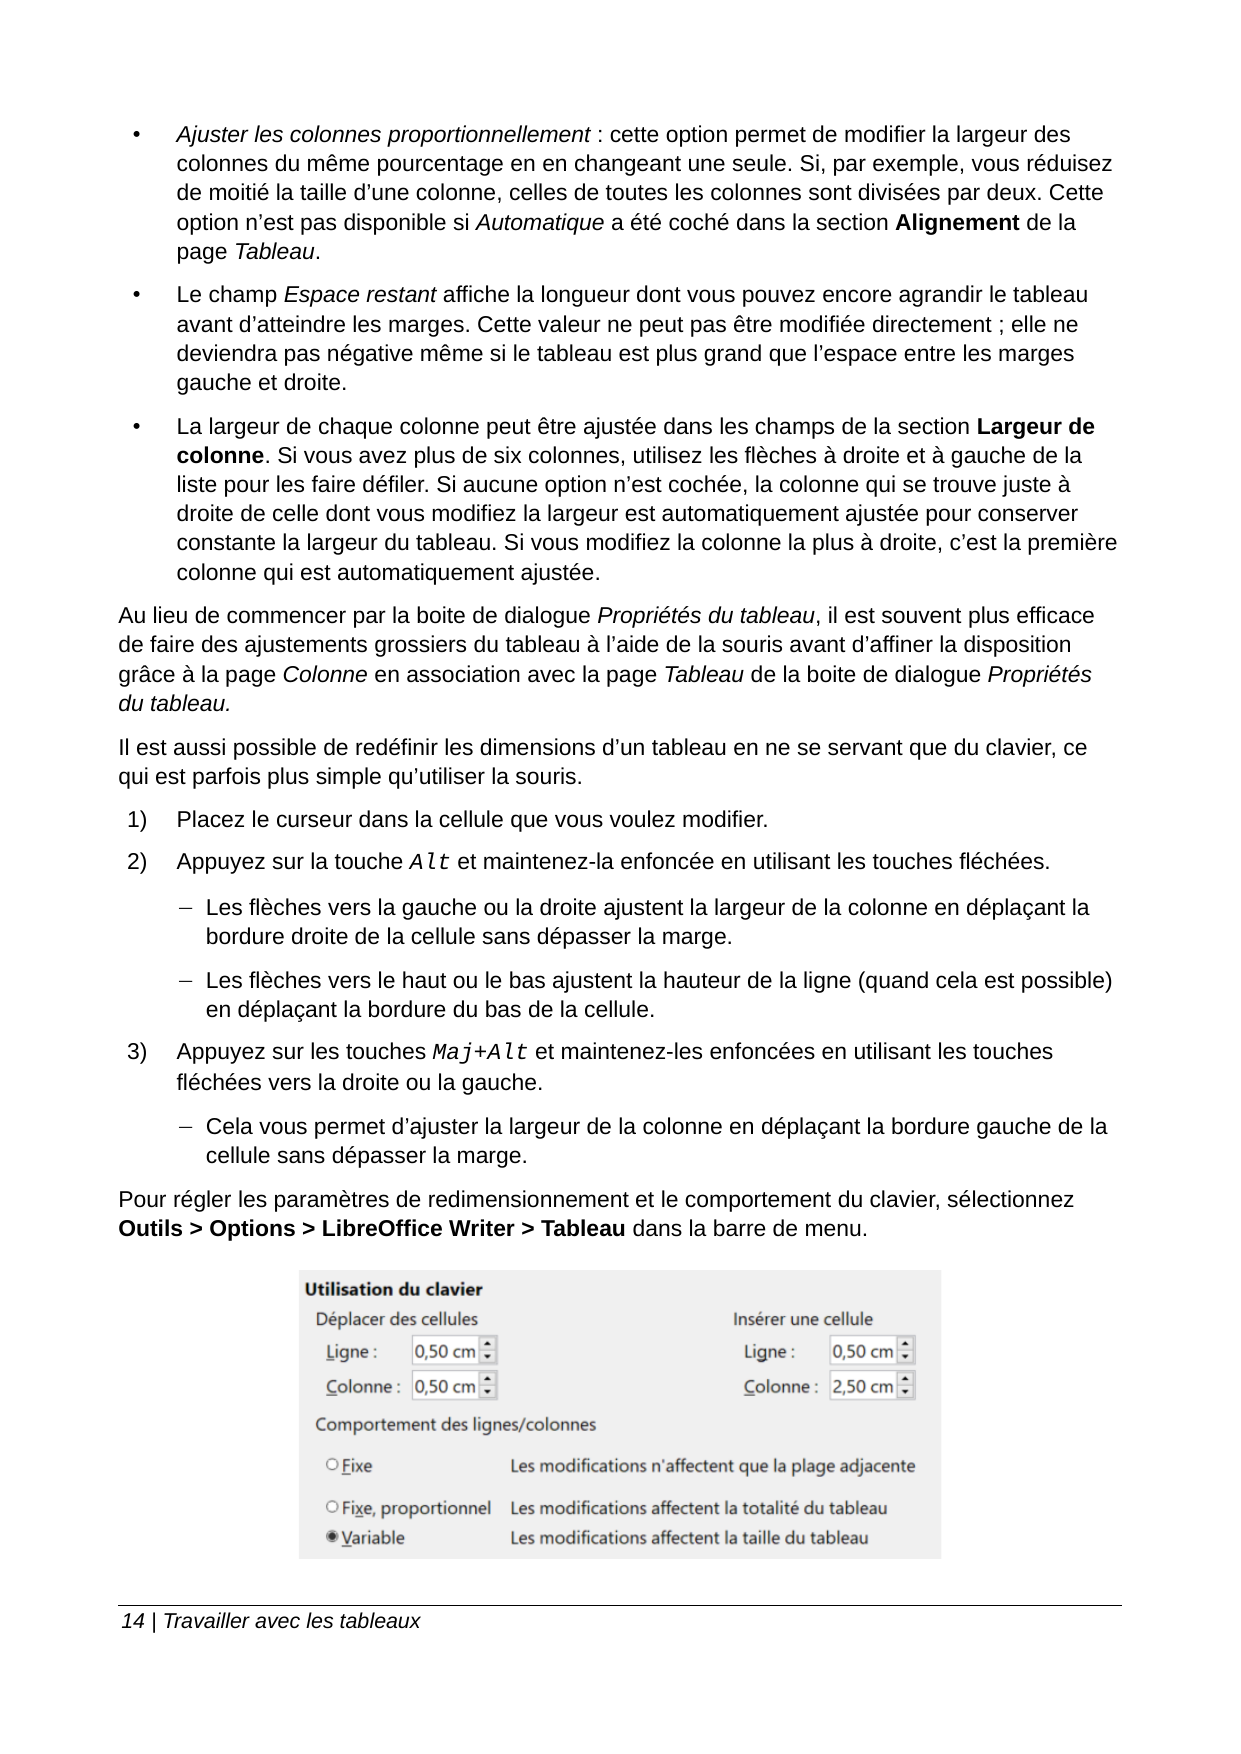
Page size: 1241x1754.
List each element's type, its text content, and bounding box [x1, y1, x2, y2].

list Appuyez sur la touche Alt et maintenez-la enfoncée en utilisant les touches fléchées. [147, 847, 1122, 876]
text Il est aussi possible de redéfinir les dimensions d’un tableau en ne se servant que du clavier, ce qui est parfois plus simple qu’utiliser la souris. [118, 731, 1122, 789]
text Pour régler les paramètres de redimensionnement et le comportement du clavier, sélectionnez Outils > Options > LibreOffice Writer > Tableau dans la barre de menu. [118, 1183, 1122, 1241]
list Le champ Espace restant affiche la longueur dont vous pouvez encore agrandir le tableau avant d’atteindre les marges. Cette valeur ne peut pas être modifiée directement ; elle ne deviendra pas négative même si le tableau est plus grand que l’espace entre les marges gauche et droite. [133, 278, 1122, 395]
list Cela vous permet d’ajuster la largeur de la colonne en déplaçant la bordure gauche de la cellule sans dépasser la marge. [176, 1110, 1122, 1168]
list La largeur de chaque colonne peut être ajustée dans les champs de la section Largeur de colonne. Si vous avez plus de six colonnes, utilisez les flèches à droite et à gauche de la liste pour les faire défiler. Si aucune option n’est cochée, la colonne qui se trouve juste à droite de celle dont vous modifiez la largeur est automatiquement ajustée pour conserver constante la largeur du tableau. Si vous modifiez la colonne la plus à droite, c’est la première colonne qui est automatiquement ajustée. [133, 410, 1122, 585]
text Au lieu de commencer par la boite de dialogue Propriétés du tableau, il est souvent plus efficace de faire des ajustements grossiers du tableau à l’aide de la souris avant d’affiner la disposition grâce à la page Colonne en association avec la page Tableau de la boite de dialogue Propriétés du tableau. [118, 599, 1122, 716]
list Ajuster les colonnes proportionnellement : cette option permet de modifier la largeur des colonnes du même pourcentage en en changeant une seule. Si, par exemple, vous réduisez de moitié la taille d’une colonne, celles de toutes les colonnes sont divisées par deux. Cette option n’est pas disponible si Automatique a été coché dans la section Alignement de la page Tableau. [133, 118, 1122, 264]
list Appuyez sur les touches Maj+Alt et maintenez-les enfoncées en utilisant les touches fléchées vers la droite ou la gauche. [147, 1037, 1122, 1095]
list Les flèches vers le haut ou le bas ajustent la hauteur de la ligne (quand cela est possible) en déplaçant la bordure du bas de la cellule. [176, 964, 1122, 1022]
list Les flèches vers la gauche ou la droite ajustent la largeur de la colonne en déplaçant la bordure droite de la cellule sans dépasser la marge. [176, 891, 1122, 949]
picture [298, 1270, 942, 1559]
list Placez le curseur dans la cellule que vous voulez modifier. [147, 803, 1122, 833]
